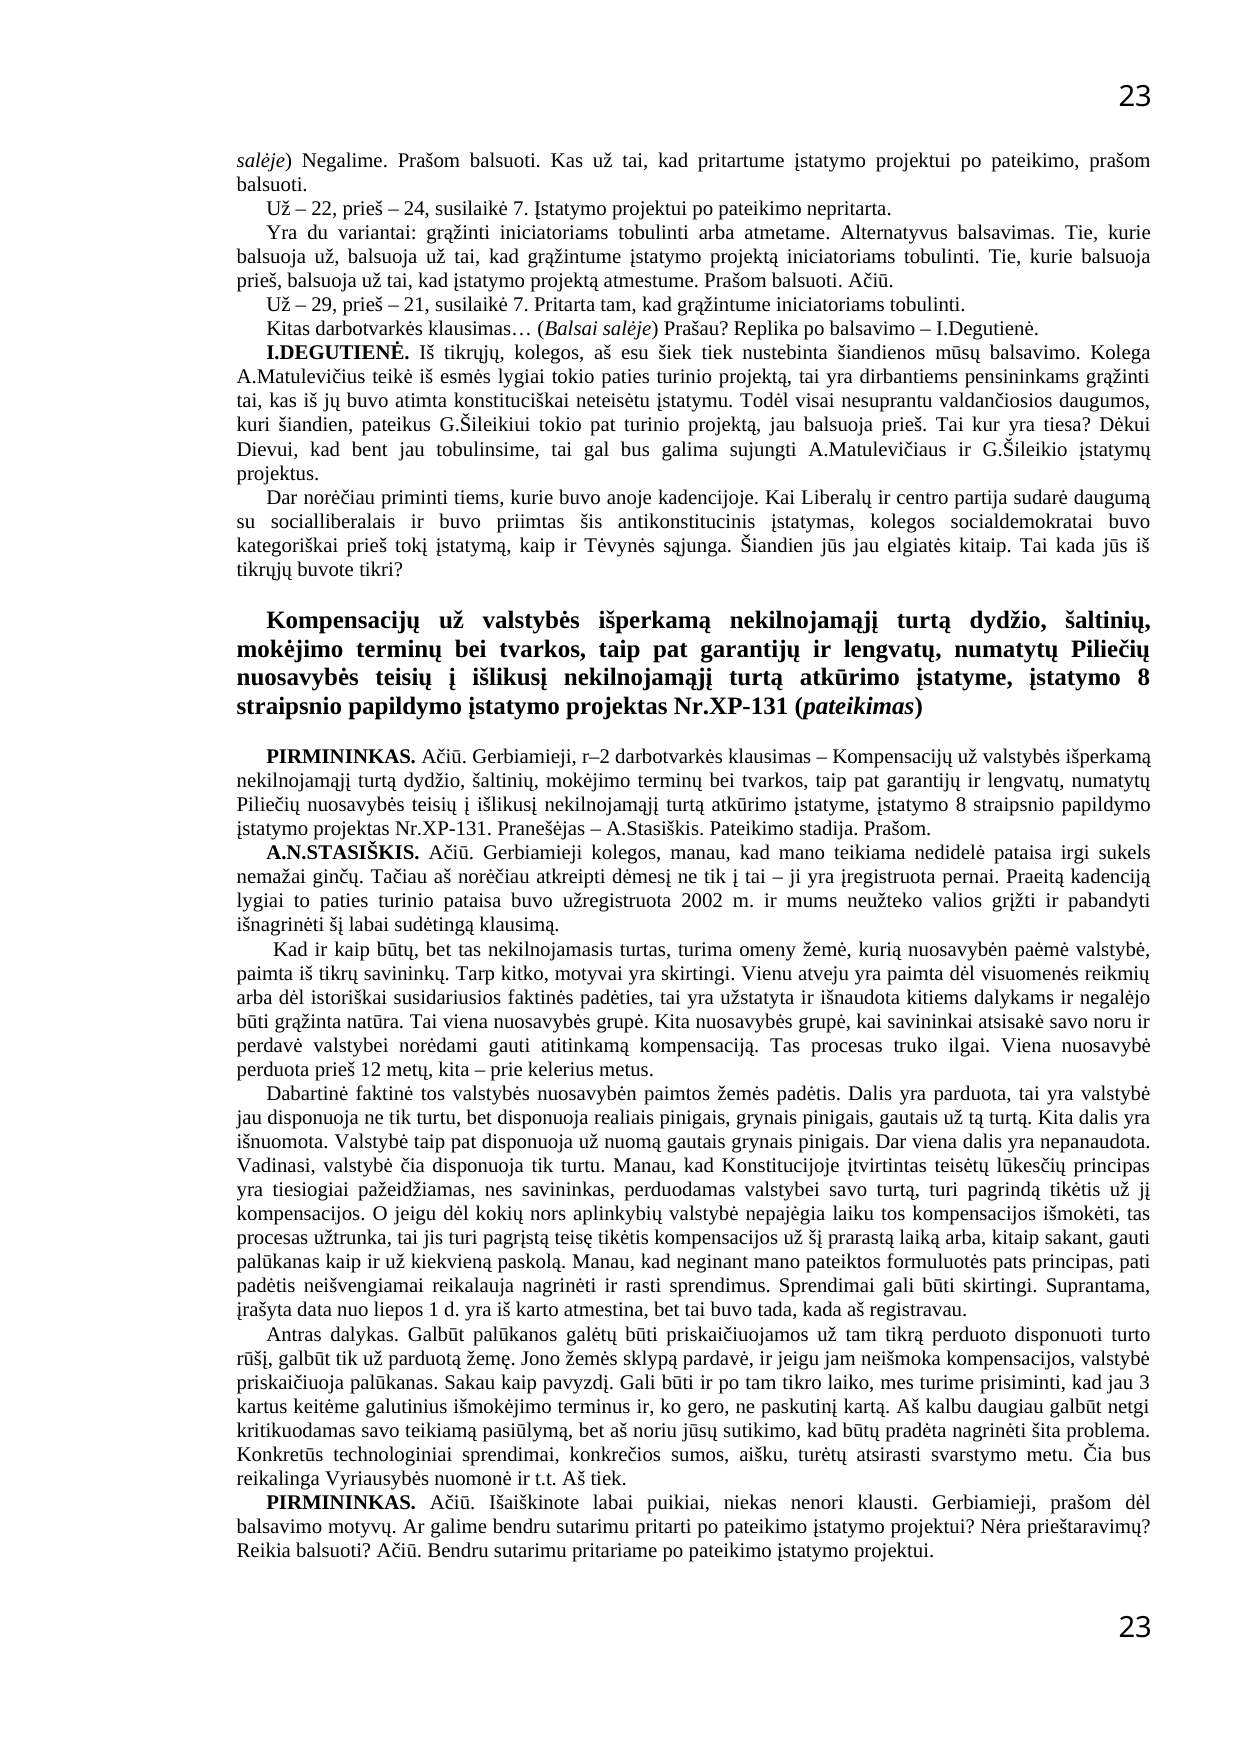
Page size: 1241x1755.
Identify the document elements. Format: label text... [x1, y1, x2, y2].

text Kitas darbotvarkės klausimas… (Balsai salėje) Prašau? Replika po balsavimo – I.Degutienė. [236, 316, 1152, 340]
text Dar norėčiau priminti tiems, kurie buvo anoje kadencijoje. Kai Liberalų ir centro partija sudarė daugumą su socialliberalais ir buvo priimtas šis antikonstitucinis įstatymas, kolegos socialdemokratai buvo kategoriškai prieš tokį įstatymą, kaip ir Tėvynės sąjunga. Šiandien jūs jau elgiatės kitaip. Tai kada jūs iš tikrųjų buvote tikri? [236, 484, 1152, 581]
text Yra du variantai: grąžinti iniciatoriams tobulinti arba atmetame. Alternatyvus balsavimas. Tie, kurie balsuoja už, balsuoja už tai, kad grąžintume įstatymo projektą iniciatoriams tobulinti. Tie, kurie balsuoja prieš, balsuoja už tai, kad įstatymo projektą atmestume. Prašom balsuoti. Ačiū. [236, 220, 1152, 292]
text salėje) Negalime. Prašom balsuoti. Kas už tai, kad pritartume įstatymo projektui po pateikimo, prašom balsuoti. [236, 148, 1152, 196]
text I.DEGUTIENĖ. Iš tikrųjų, kolegos, aš esu šiek tiek nustebinta šiandienos mūsų balsavimo. Kolega A.Matulevičius teikė iš esmės lygiai tokio paties turinio projektą, tai yra dirbantiems pensininkams grąžinti tai, kas iš jų buvo atimta konstituciškai neteisėtu įstatymu. Todėl visai nesuprantu valdančiosios daugumos, kuri šiandien, pateikus G.Šileikiui tokio pat turinio projektą, jau balsuoja prieš. Tai kur yra tiesa? Dėkui Dievui, kad bent jau tobulinsime, tai gal bus galima sujungti A.Matulevičiaus ir G.Šileikio įstatymų projektus. [236, 340, 1152, 484]
text Dabartinė faktinė tos valstybės nuosavybėn paimtos žemės padėtis. Dalis yra parduota, tai yra valstybė jau disponuoja ne tik turtu, bet disponuoja realiais pinigais, grynais pinigais, gautais už tą turtą. Kita dalis yra išnuomota. Valstybė taip pat disponuoja už nuomą gautais grynais pinigais. Dar viena dalis yra nepanaudota. Vadinasi, valstybė čia disponuoja tik turtu. Manau, kad Konstitucijoje įtvirtintas teisėtų lūkesčių principas yra tiesiogiai pažeidžiamas, nes savininkas, perduodamas valstybei savo turtą, turi pagrindą tikėtis už jį kompensacijos. O jeigu dėl kokių nors aplinkybių valstybė nepajėgia laiku tos kompensacijos išmokėti, tas procesas užtrunka, tai jis turi pagrįstą teisę tikėtis kompensacijos už šį prarastą laiką arba, kitaip sakant, gauti palūkanas kaip ir už kiekvieną paskolą. Manau, kad neginant mano pateiktos formuluotės pats principas, pati padėtis neišvengiamai reikalauja nagrinėti ir rasti sprendimus. Sprendimai gali būti skirtingi. Suprantama, įrašyta data nuo liepos 1 d. yra iš karto atmestina, bet tai buvo tada, kada aš registravau. [236, 1081, 1152, 1321]
text Už – 22, prieš – 24, susilaikė 7. Įstatymo projektui po pateikimo nepritarta. [236, 196, 1152, 220]
text PIRMININKAS. Ačiū. Išaiškinote labai puikiai, niekas nenori klausti. Gerbiamieji, prašom dėl balsavimo motyvų. Ar galime bendru sutarimu pritarti po pateikimo įstatymo projektui? Nėra prieštaravimų? Reikia balsuoti? Ačiū. Bendru sutarimu pritariame po pateikimo įstatymo projektui. [236, 1490, 1152, 1562]
text Kad ir kaip būtų, bet tas nekilnojamasis turtas, turima omeny žemė, kurią nuosavybėn paėmė valstybė, paimta iš tikrų savininkų. Tarp kitko, motyvai yra skirtingi. Vienu atveju yra paimta dėl visuomenės reikmių arba dėl istoriškai susidariusios faktinės padėties, tai yra užstatyta ir išnaudota kitiems dalykams ir negalėjo būti grąžinta natūra. Tai viena nuosavybės grupė. Kita nuosavybės grupė, kai savininkai atsisakė savo noru ir perdavė valstybei norėdami gauti atitinkamą kompensaciją. Tas procesas truko ilgai. Viena nuosavybė perduota prieš 12 metų, kita – prie kelerius metus. [236, 936, 1152, 1081]
text Kompensacijų už valstybės išperkamą nekilnojamąjį turtą dydžio, šaltinių, mokėjimo terminų bei tvarkos, taip pat garantijų ir lengvatų, numatytų Piliečių nuosavybės teisių į išlikusį nekilnojamąjį turtą atkūrimo įstatyme, įstatymo 8 straipsnio papildymo įstatymo projektas Nr.XP-131 (pateikimas) [236, 605, 1152, 720]
text PIRMININKAS. Ačiū. Gerbiamieji, r–2 darbotvarkės klausimas – Kompensacijų už valstybės išperkamą nekilnojamąjį turtą dydžio, šaltinių, mokėjimo terminų bei tvarkos, taip pat garantijų ir lengvatų, numatytų Piliečių nuosavybės teisių į išlikusį nekilnojamąjį turtą atkūrimo įstatyme, įstatymo 8 straipsnio papildymo įstatymo projektas Nr.XP-131. Pranešėjas – A.Stasiškis. Pateikimo stadija. Prašom. [236, 744, 1152, 840]
text A.N.STASIŠKIS. Ačiū. Gerbiamieji kolegos, manau, kad mano teikiama nedidelė pataisa irgi sukels nemažai ginčų. Tačiau aš norėčiau atkreipti dėmesį ne tik į tai – ji yra įregistruota pernai. Praeitą kadenciją lygiai to paties turinio pataisa buvo užregistruota 2002 m. ir mums neužteko valios grįžti ir pabandyti išnagrinėti šį labai sudėtingą klausimą. [236, 840, 1152, 936]
text Antras dalykas. Galbūt palūkanos galėtų būti priskaičiuojamos už tam tikrą perduoto disponuoti turto rūšį, galbūt tik už parduotą žemę. Jono žemės sklypą pardavė, ir jeigu jam neišmoka kompensacijos, valstybė priskaičiuoja palūkanas. Sakau kaip pavyzdį. Gali būti ir po tam tikro laiko, mes turime prisiminti, kad jau 3 kartus keitėme galutinius išmokėjimo terminus ir, ko gero, ne paskutinį kartą. Aš kalbu daugiau galbūt netgi kritikuodamas savo teikiamą pasiūlymą, bet aš noriu jūsų sutikimo, kad būtų pradėta nagrinėti šita problema. Konkretūs technologiniai sprendimai, konkrečios sumos, aišku, turėtų atsirasti svarstymo metu. Čia bus reikalinga Vyriausybės nuomonė ir t.t. Aš tiek. [236, 1321, 1152, 1490]
text Už – 29, prieš – 21, susilaikė 7. Pritarta tam, kad grąžintume iniciatoriams tobulinti. [236, 292, 1152, 316]
